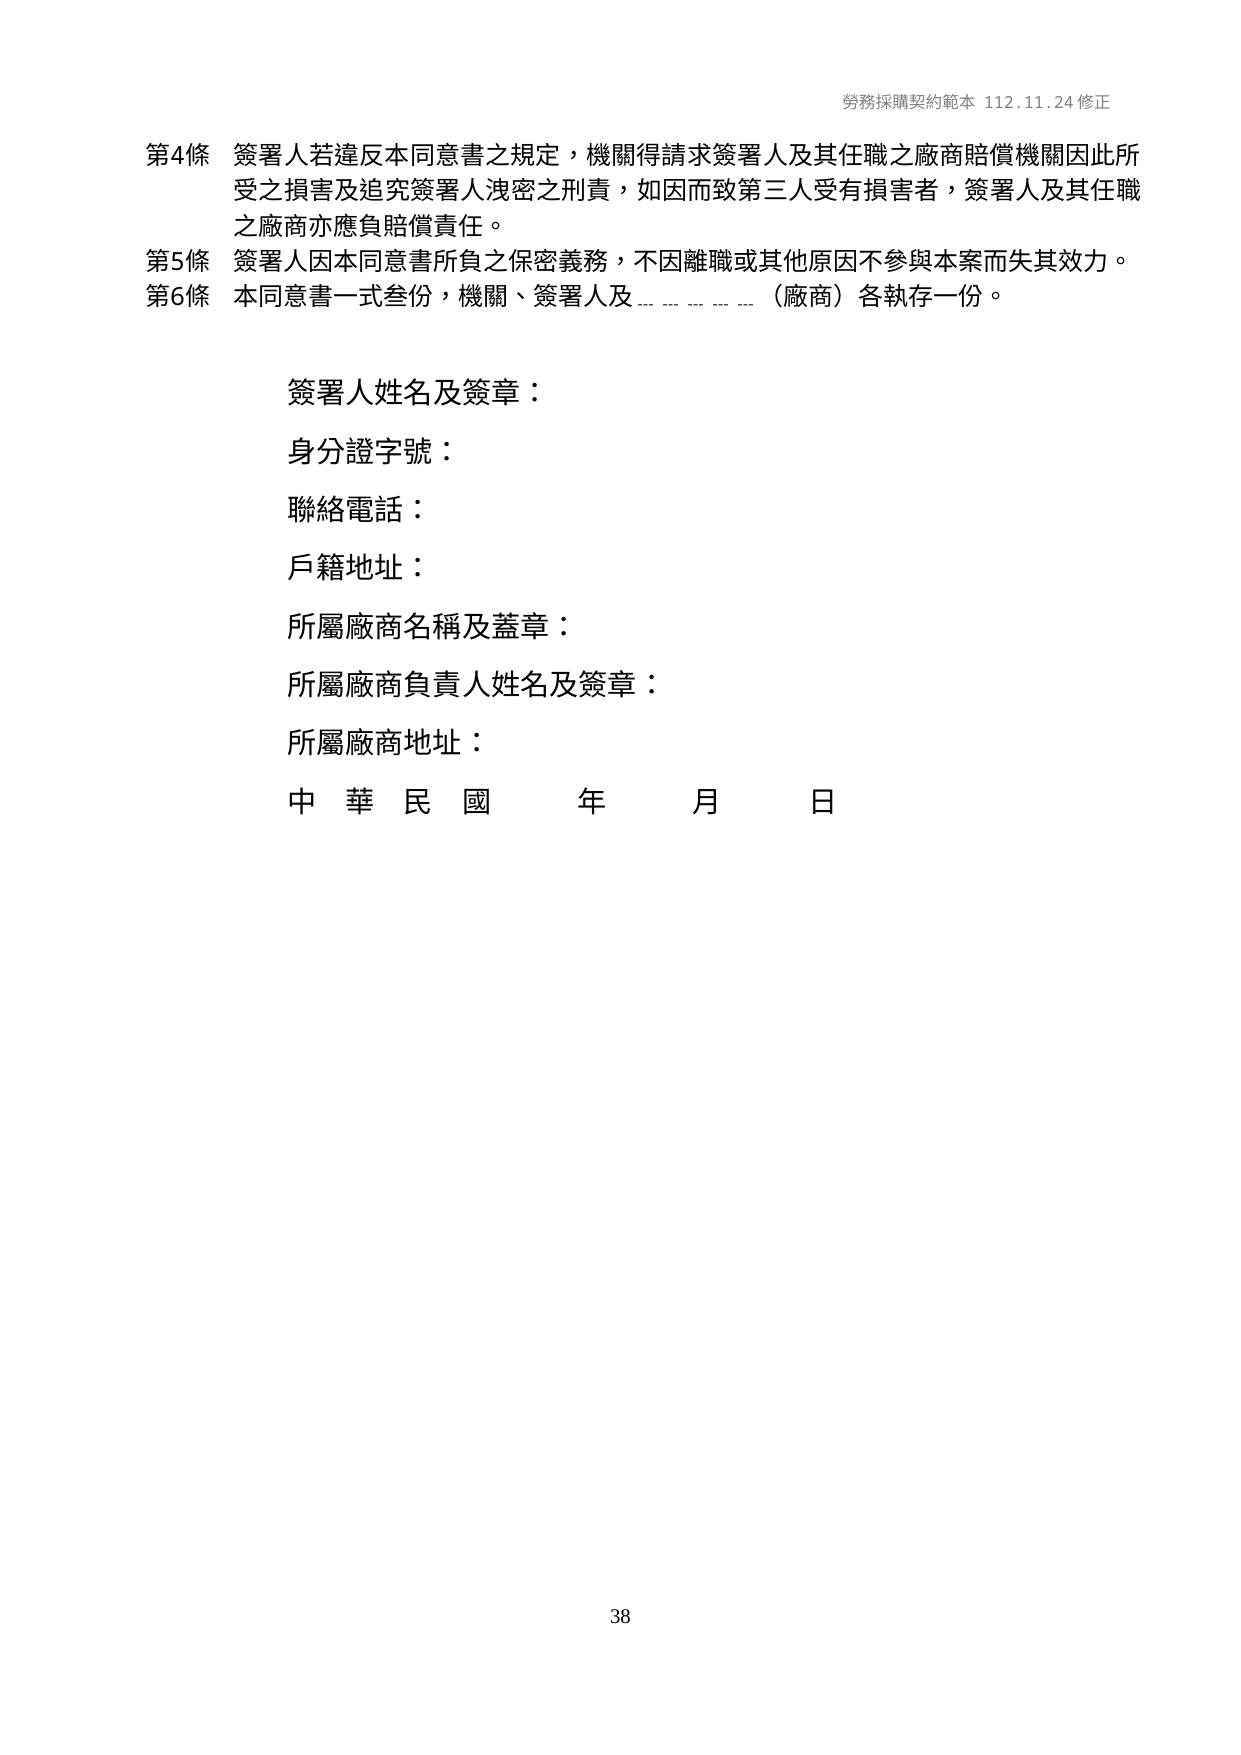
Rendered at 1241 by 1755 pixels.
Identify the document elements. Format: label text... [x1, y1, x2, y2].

list 簽署人因本同意書所負之保密義務，不因離職或其他原因不參與本案而失其效力。 [145, 242, 1142, 277]
text 所屬廠商名稱及蓋章： [287, 600, 1096, 646]
list 簽署人若違反本同意書之規定，機關得請求簽署人及其任職之廠商賠償機關因此所受之損害及追究簽署人洩密之刑責，如因而致第三人受有損害者，簽署人及其任職之廠商亦應負賠償責任。 [145, 136, 1142, 242]
text 聯絡電話： [287, 484, 1096, 529]
text 戶籍地址： [287, 542, 1096, 588]
text 所屬廠商地址： [287, 717, 1096, 763]
text 身分證字號： [287, 425, 1096, 471]
list 本同意書一式叁份，機關、簽署人及﹍﹍﹍﹍﹍（廠商）各執存一份。 [145, 277, 1142, 313]
text 所屬廠商負責人姓名及簽章： [287, 659, 1096, 704]
text 中 華 民 國 年 月 日 [287, 775, 1096, 821]
text 簽署人姓名及簽章： [287, 367, 1096, 413]
